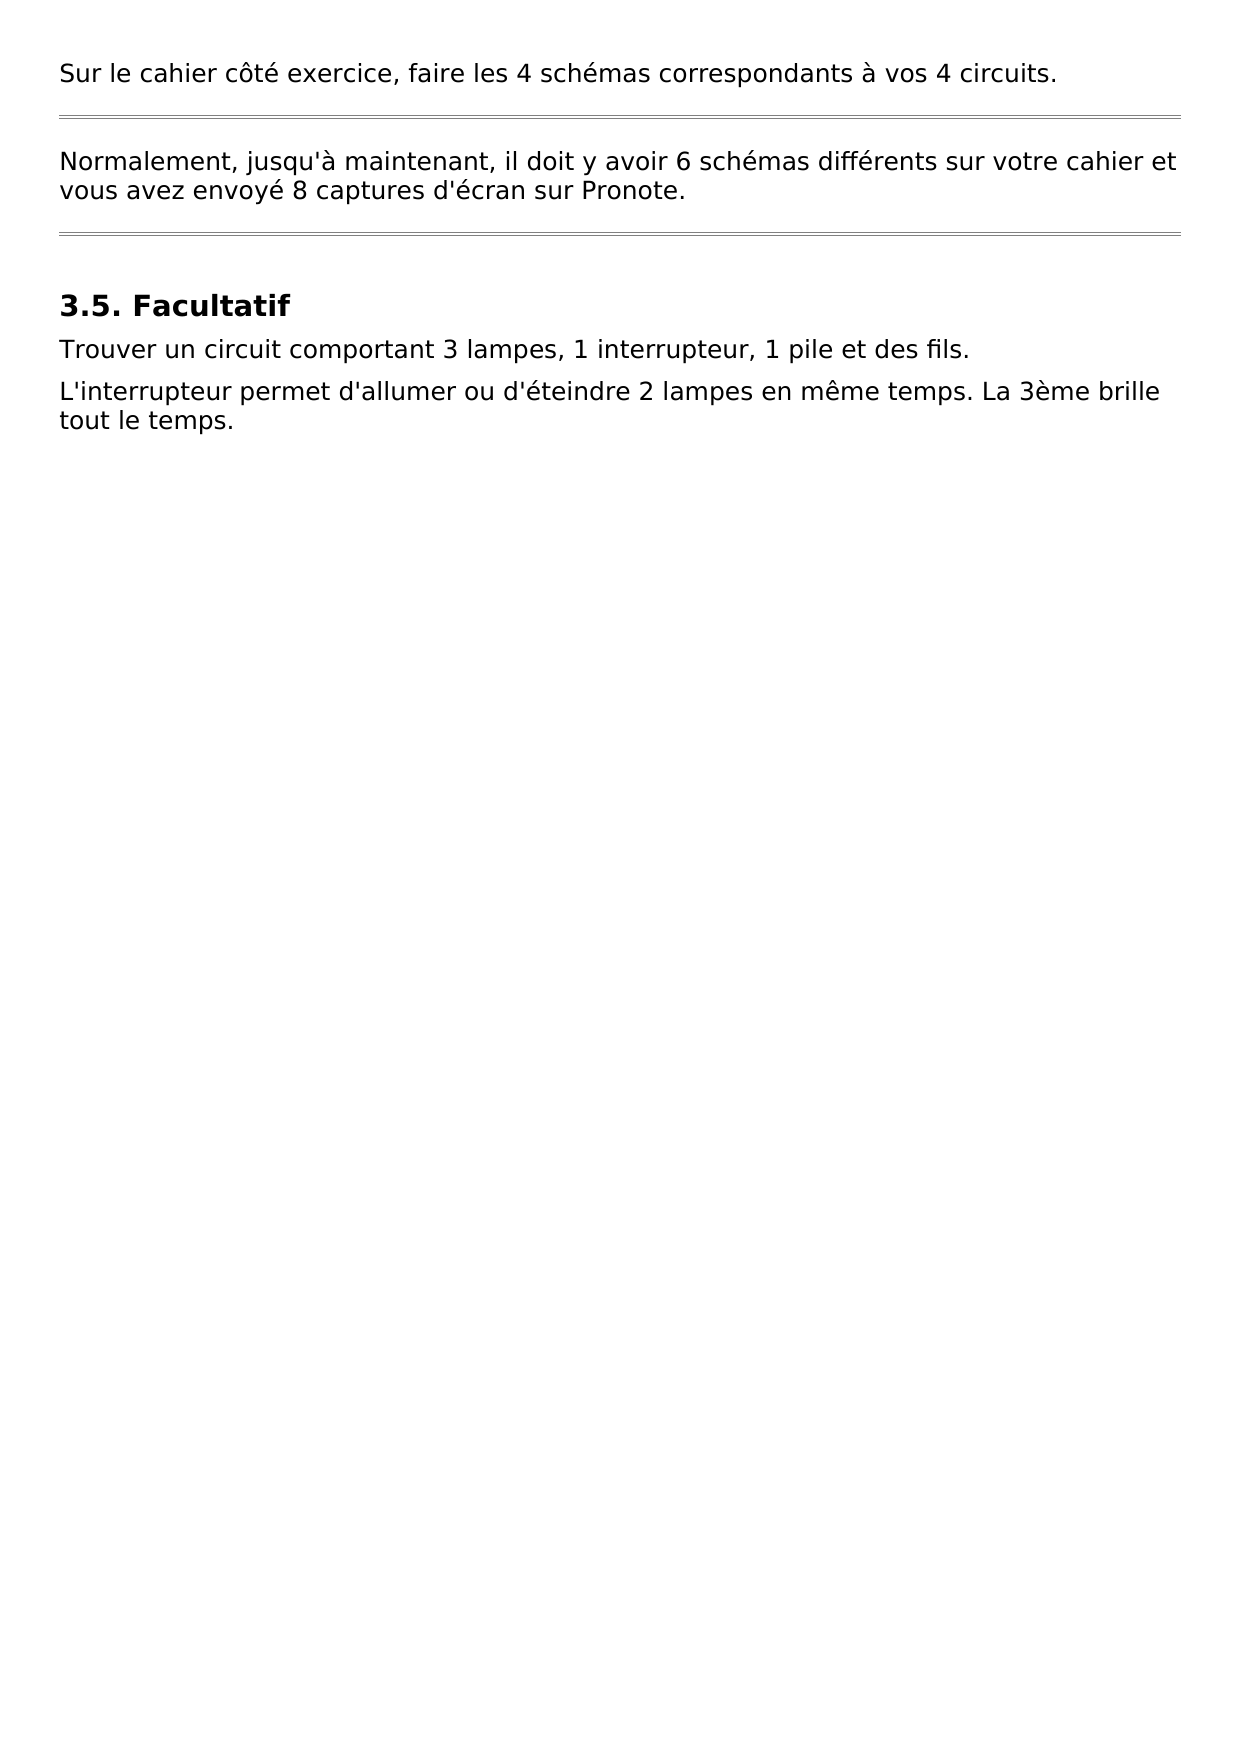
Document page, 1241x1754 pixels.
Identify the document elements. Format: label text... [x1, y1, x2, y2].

text L'interrupteur permet d'allumer ou d'éteindre 2 lampes en même temps. La 3ème brille tout le temps. [59, 377, 1181, 436]
subtitle 3.5. Facultatif [59, 289, 1181, 323]
text Trouver un circuit comportant 3 lampes, 1 interrupteur, 1 pile et des fils. [59, 336, 1181, 365]
text Normalement, jusqu'à maintenant, il doit y avoir 6 schémas différents sur votre cahier et vous avez envoyé 8 captures d'écran sur Pronote. [59, 147, 1181, 205]
text Sur le cahier côté exercice, faire les 4 schémas correspondants à vos 4 circuits. [59, 59, 1181, 88]
